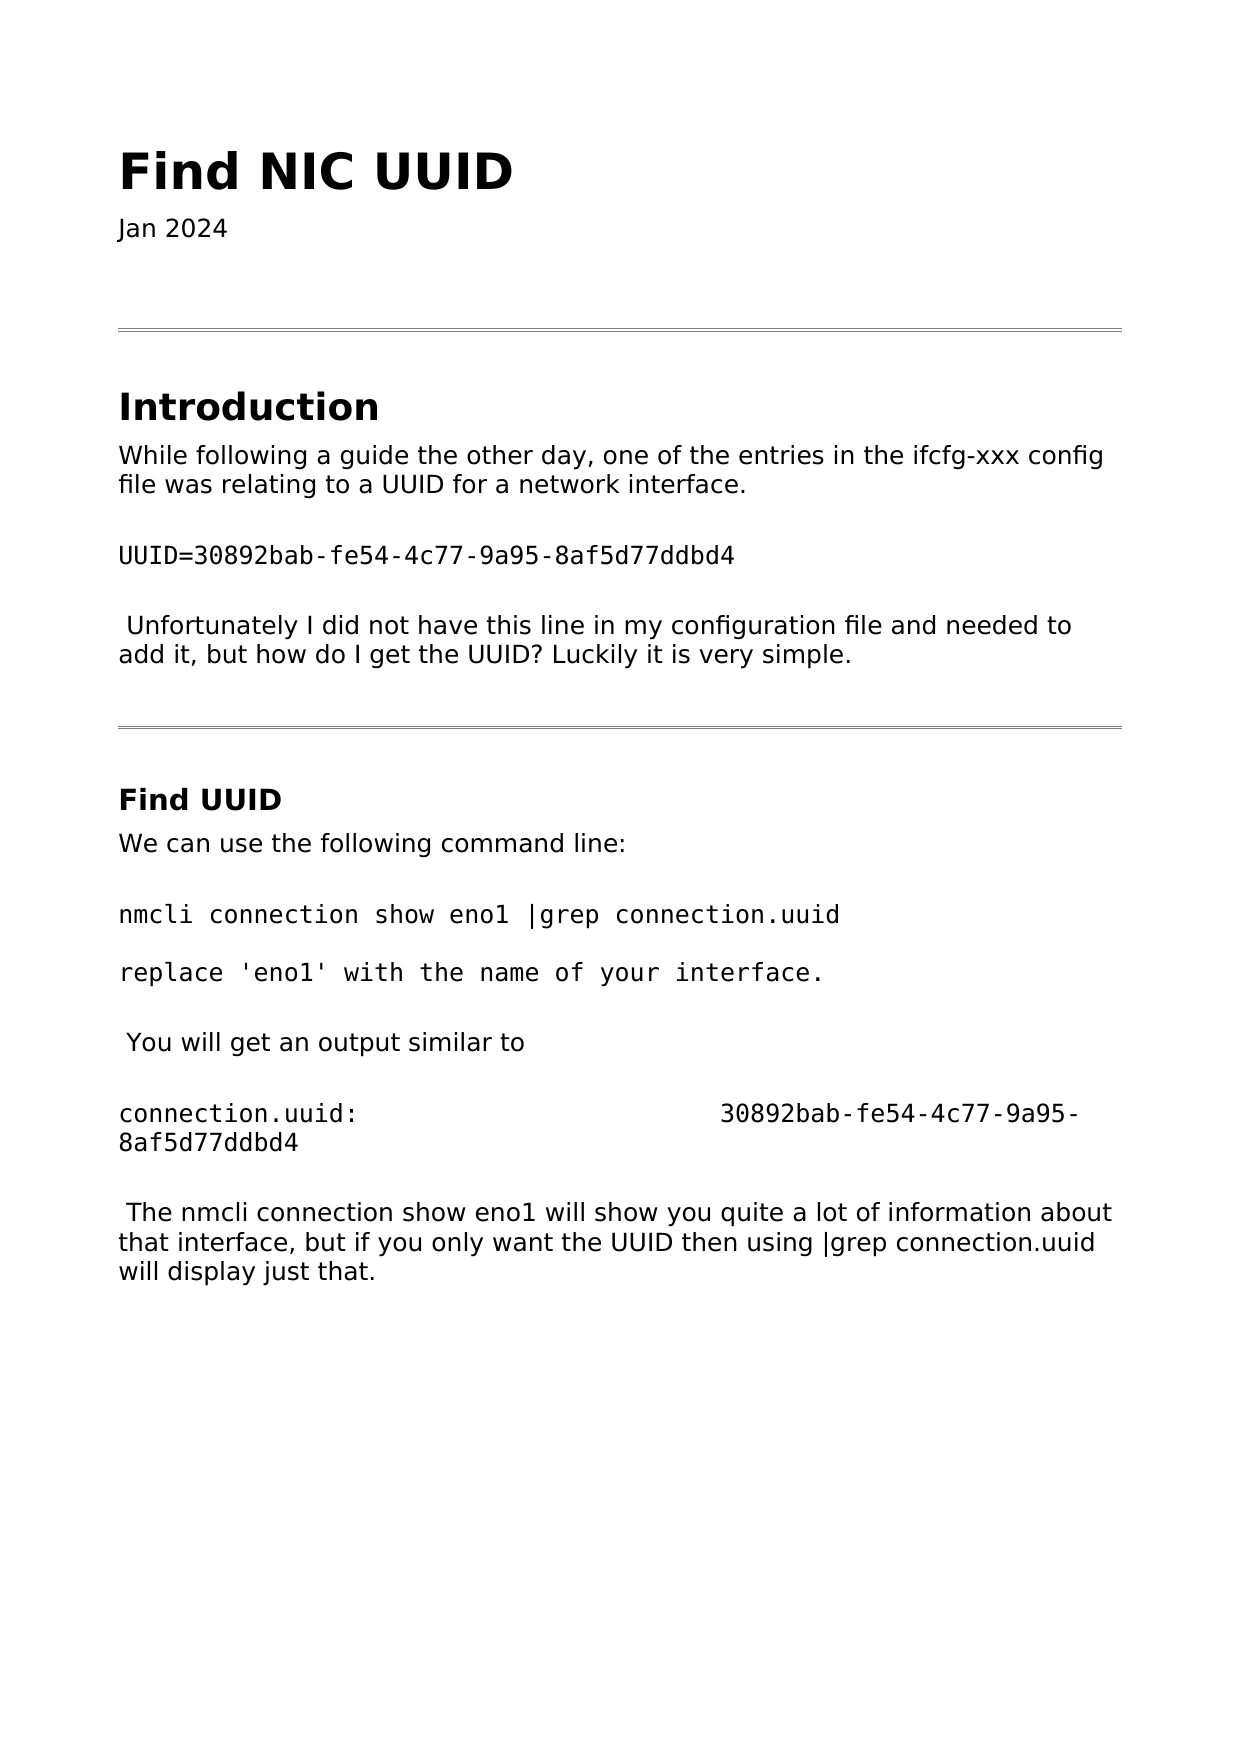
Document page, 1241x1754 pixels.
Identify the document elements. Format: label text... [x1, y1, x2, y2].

text connection.uuid: 30892bab-fe54-4c77-9a95-8af5d77ddbd4 [118, 1099, 1122, 1158]
subtitle Introduction [118, 385, 1122, 429]
subtitle Find NIC UUID [118, 143, 1122, 201]
text UUID=30892bab-fe54-4c77-9a95-8af5d77ddbd4 [118, 541, 1122, 571]
text Jan 2024 [118, 214, 1122, 301]
text The nmcli connection show eno1 will show you quite a lot of information about that interface, but if you only want the UUID then using |grep connection.uuid will display just that. [118, 1169, 1122, 1344]
text You will get an output similar to [118, 999, 1122, 1087]
text While following a guide the other day, one of the entries in the ifcfg-xxx config file was relating to a UUID for a network interface. [118, 441, 1122, 529]
text nmcli connection show eno1 |grep connection.uuid replace 'eno1' with the name of your interface. [118, 900, 1122, 988]
text Unfortunately I did not have this line in my configuration file and needed to add it, but how do I get the UUID? Luckily it is very simple. [118, 582, 1122, 699]
text We can use the following command line: [118, 829, 1122, 888]
subtitle Find UUID [118, 783, 1122, 817]
